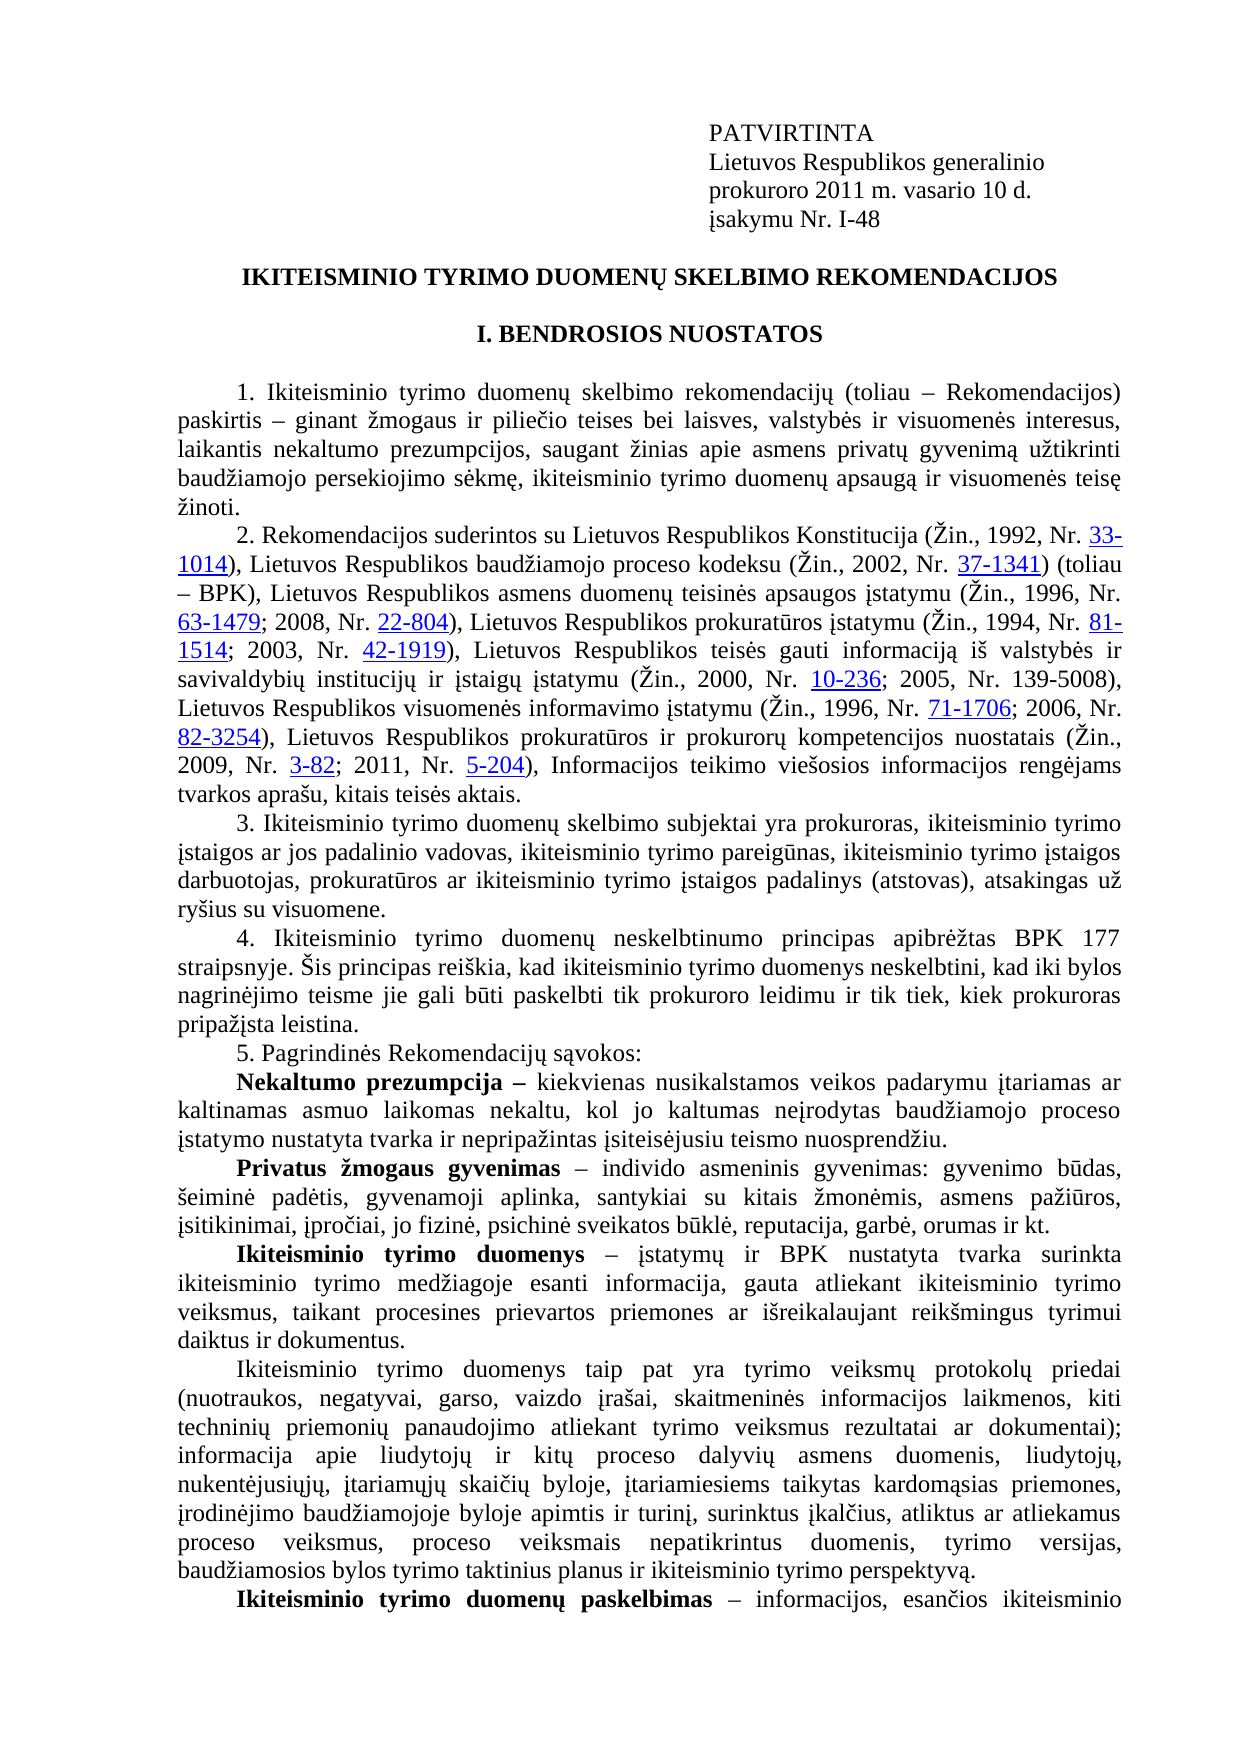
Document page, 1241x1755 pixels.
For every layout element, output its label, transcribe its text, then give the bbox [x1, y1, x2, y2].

text įsakymu Nr. I-48 [177, 204, 1122, 233]
text 2. Rekomendacijos suderintos su Lietuvos Respublikos Konstitucija (Žin., 1992, Nr. 33-1014), Lietuvos Respublikos baudžiamojo proceso kodeksu (Žin., 2002, Nr. 37-1341) (toliau – BPK), Lietuvos Respublikos asmens duomenų teisinės apsaugos įstatymu (Žin., 1996, Nr. 63-1479; 2008, Nr. 22-804), Lietuvos Respublikos prokuratūros įstatymu (Žin., 1994, Nr. 81-1514; 2003, Nr. 42-1919), Lietuvos Respublikos teisės gauti informaciją iš valstybės ir savivaldybių institucijų ir įstaigų įstatymu (Žin., 2000, Nr. 10-236; 2005, Nr. 139-5008), Lietuvos Respublikos visuomenės informavimo įstatymu (Žin., 1996, Nr. 71-1706; 2006, Nr. 82-3254), Lietuvos Respublikos prokuratūros ir prokurorų kompetencijos nuostatais (Žin., 2009, Nr. 3-82; 2011, Nr. 5-204), Informacijos teikimo viešosios informacijos rengėjams tvarkos aprašu, kitais teisės aktais. [177, 521, 1122, 808]
text Lietuvos Respublikos generalinio [177, 147, 1122, 176]
text prokuroro 2011 m. vasario 10 d. [177, 176, 1122, 204]
text I. Bendrosios nuostatos [177, 319, 1122, 348]
text Privatus žmogaus gyvenimas – individo asmeninis gyvenimas: gyvenimo būdas, šeiminė padėtis, gyvenamoji aplinka, santykiai su kitais žmonėmis, asmens pažiūros, įsitikinimai, įpročiai, jo fizinė, psichinė sveikatos būklė, reputacija, garbė, orumas ir kt. [177, 1153, 1122, 1239]
text 1. Ikiteisminio tyrimo duomenų skelbimo rekomendacijų (toliau – Rekomendacijos) paskirtis – ginant žmogaus ir piliečio teises bei laisves, valstybės ir visuomenės interesus, laikantis nekaltumo prezumpcijos, saugant žinias apie asmens privatų gyvenimą užtikrinti baudžiamojo persekiojimo sėkmę, ikiteisminio tyrimo duomenų apsaugą ir visuomenės teisę žinoti. [177, 377, 1122, 521]
text 4. Ikiteisminio tyrimo duomenų neskelbtinumo principas apibrėžtas BPK 177 straipsnyje. Šis principas reiškia, kad ikiteisminio tyrimo duomenys neskelbtini, kad iki bylos nagrinėjimo teisme jie gali būti paskelbti tik prokuroro leidimu ir tik tiek, kiek prokuroras pripažįsta leistina. [177, 923, 1122, 1038]
text Nekaltumo prezumpcija – kiekvienas nusikalstamos veikos padarymu įtariamas ar kaltinamas asmuo laikomas nekaltu, kol jo kaltumas neįrodytas baudžiamojo proceso įstatymo nustatyta tvarka ir nepripažintas įsiteisėjusiu teismo nuosprendžiu. [177, 1067, 1122, 1153]
text Ikiteisminio tyrimo duomenys – įstatymų ir BPK nustatyta tvarka surinkta ikiteisminio tyrimo medžiagoje esanti informacija, gauta atliekant ikiteisminio tyrimo veiksmus, taikant procesines prievartos priemones ar išreikalaujant reikšmingus tyrimui daiktus ir dokumentus. [177, 1239, 1122, 1354]
text 5. Pagrindinės Rekomendacijų sąvokos: [177, 1038, 1122, 1067]
text PATVIRTINTA [177, 118, 1122, 147]
text ikiteisminIO tyrimO DUOMENŲ skelbimo Rekomendacijos [177, 262, 1122, 291]
text 3. Ikiteisminio tyrimo duomenų skelbimo subjektai yra prokuroras, ikiteisminio tyrimo įstaigos ar jos padalinio vadovas, ikiteisminio tyrimo pareigūnas, ikiteisminio tyrimo įstaigos darbuotojas, prokuratūros ar ikiteisminio tyrimo įstaigos padalinys (atstovas), atsakingas už ryšius su visuomene. [177, 808, 1122, 923]
text Ikiteisminio tyrimo duomenys taip pat yra tyrimo veiksmų protokolų priedai (nuotraukos, negatyvai, garso, vaizdo įrašai, skaitmeninės informacijos laikmenos, kiti techninių priemonių panaudojimo atliekant tyrimo veiksmus rezultatai ar dokumentai); informacija apie liudytojų ir kitų proceso dalyvių asmens duomenis, liudytojų, nukentėjusiųjų, įtariamųjų skaičių byloje, įtariamiesiems taikytas kardomąsias priemones, įrodinėjimo baudžiamojoje byloje apimtis ir turinį, surinktus įkalčius, atliktus ar atliekamus proceso veiksmus, proceso veiksmais nepatikrintus duomenis, tyrimo versijas, baudžiamosios bylos tyrimo taktinius planus ir ikiteisminio tyrimo perspektyvą. [177, 1354, 1122, 1584]
text Ikiteisminio tyrimo duomenų paskelbimas – informacijos, esančios ikiteisminio [177, 1584, 1122, 1613]
